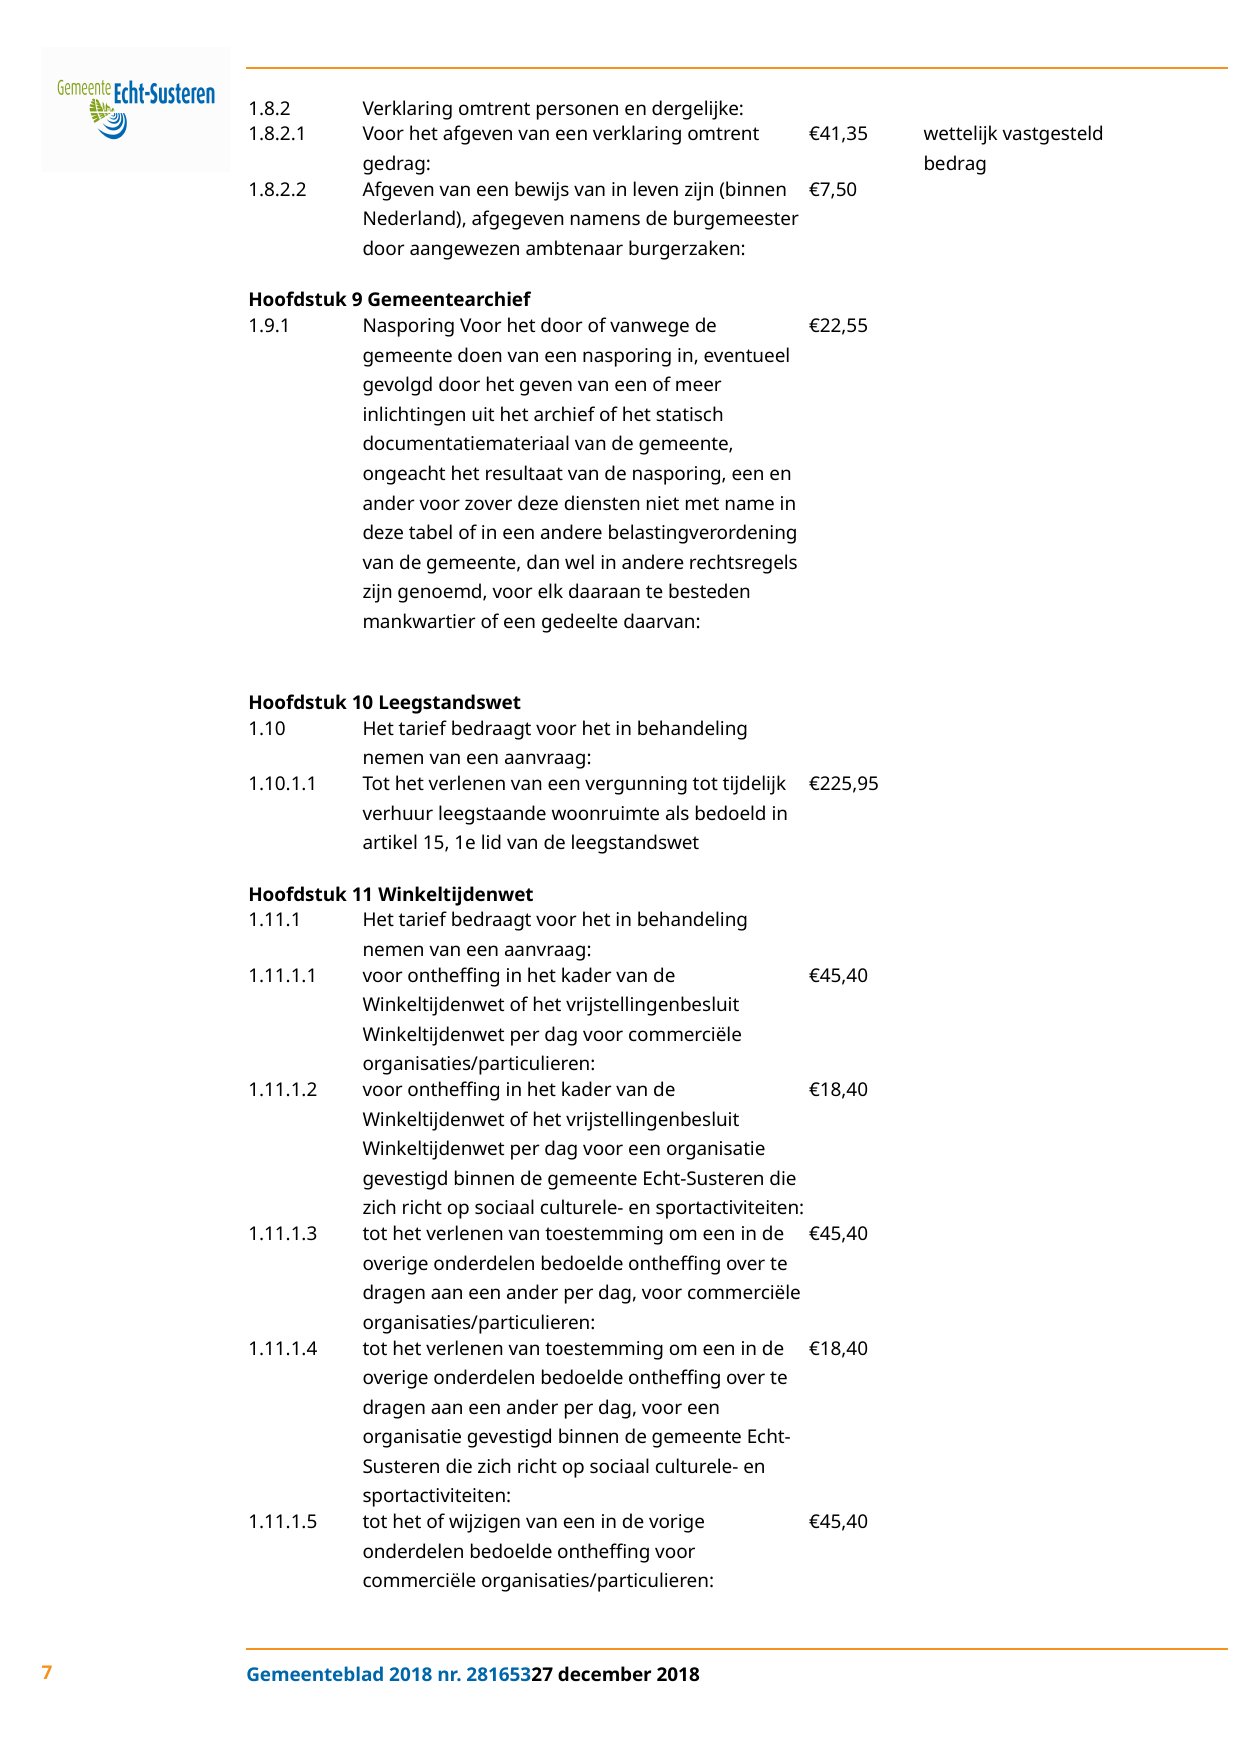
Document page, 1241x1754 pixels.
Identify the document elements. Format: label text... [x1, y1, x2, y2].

table_cell 1.10.1.1 [248, 770, 362, 855]
table_cell 1.11.1.5 [248, 1509, 362, 1593]
table_cell tot het of wijzigen van een in de vorige onderdelen bedoelde ontheffing voor commerciële organisaties/particulieren: [362, 1509, 809, 1593]
table_cell voor ontheffing in het kader van de Winkeltijdenwet of het vrijstellingenbesluit Winkeltijdenwet per dag voor een organisatie gevestigd binnen de gemeente Echt-Susteren die zich richt op sociaal culturele- en sportactiviteiten: [362, 1076, 809, 1220]
table_cell [923, 770, 1152, 855]
table_cell Afgeven van een bewijs van in leven zijn (binnen Nederland), afgegeven namens de burgemeester door aangewezen ambtenaar burgerzaken: [362, 176, 809, 261]
table_cell [809, 95, 923, 121]
table_cell [923, 634, 1152, 689]
table_cell 1.8.2 [248, 95, 362, 121]
table_cell €45,40 [809, 1220, 923, 1335]
table_cell Het tarief bedraagt voor het in behandeling nemen van een aanvraag: [362, 715, 809, 770]
table_cell Verklaring omtrent personen en dergelijke: [362, 95, 809, 121]
picture [41, 47, 231, 172]
table_cell [923, 906, 1152, 962]
table_cell [923, 689, 1152, 715]
table_cell [923, 95, 1152, 121]
table_cell [809, 286, 923, 312]
table_cell 1.11.1.2 [248, 1076, 362, 1220]
table_cell [809, 855, 923, 881]
table_cell [923, 176, 1152, 261]
table_cell [923, 1220, 1152, 1335]
table_cell Nasporing Voor het door of vanwege de gemeente doen van een nasporing in, eventueel gevolgd door het geven van een of meer inlichtingen uit het archief of het statisch documentatiemateriaal van de gemeente, ongeacht het resultaat van de nasporing, een en ander voor zover deze diensten niet met name in deze tabel of in een andere belastingverordening van de gemeente, dan wel in andere rechtsregels zijn genoemd, voor elk daaraan te besteden mankwartier of een gedeelte daarvan: [362, 312, 809, 634]
table_cell [923, 286, 1152, 312]
table_cell [923, 1335, 1152, 1508]
table_cell €18,40 [809, 1335, 923, 1508]
table_cell [248, 261, 362, 286]
table_cell 1.11.1 [248, 906, 362, 962]
table_cell [923, 881, 1152, 906]
table_cell [248, 855, 362, 881]
table_cell [923, 312, 1152, 634]
table_cell [248, 634, 362, 689]
table_cell Hoofdstuk 11 Winkeltijdenwet [248, 881, 809, 906]
table_cell [362, 261, 809, 286]
table_cell 1.11.1.3 [248, 1220, 362, 1335]
table_cell [362, 855, 809, 881]
table_cell [809, 881, 923, 906]
table_cell Hoofdstuk 10 Leegstandswet [248, 689, 809, 715]
table_cell 1.8.2.1 [248, 121, 362, 176]
table_cell [362, 634, 809, 689]
table_cell [809, 715, 923, 770]
table_cell Voor het afgeven van een verklaring omtrent gedrag: [362, 121, 809, 176]
table_cell [923, 1509, 1152, 1593]
table_cell Hoofdstuk 9 Gemeentearchief [248, 286, 809, 312]
table_cell [809, 906, 923, 962]
table_cell 1.8.2.2 [248, 176, 362, 261]
table_cell [923, 1076, 1152, 1220]
table_cell €225,95 [809, 770, 923, 855]
table_cell tot het verlenen van toestemming om een in de overige onderdelen bedoelde ontheffing over te dragen aan een ander per dag, voor commerciële organisaties/particulieren: [362, 1220, 809, 1335]
table_cell [923, 855, 1152, 881]
table_cell €22,55 [809, 312, 923, 634]
table_cell 1.11.1.1 [248, 962, 362, 1076]
table_cell Het tarief bedraagt voor het in behandeling nemen van een aanvraag: [362, 906, 809, 962]
table_cell €41,35 [809, 121, 923, 176]
table_cell 1.10 [248, 715, 362, 770]
table_cell [809, 634, 923, 689]
table_cell Tot het verlenen van een vergunning tot tijdelijk verhuur leegstaande woonruimte als bedoeld in artikel 15, 1e lid van de leegstandswet [362, 770, 809, 855]
table_cell [923, 962, 1152, 1076]
table_cell €45,40 [809, 1509, 923, 1593]
table_cell €18,40 [809, 1076, 923, 1220]
table_cell [923, 715, 1152, 770]
table_cell 1.9.1 [248, 312, 362, 634]
table_cell [809, 261, 923, 286]
table_cell €7,50 [809, 176, 923, 261]
table_cell 1.11.1.4 [248, 1335, 362, 1508]
table_cell €45,40 [809, 962, 923, 1076]
table_cell [923, 261, 1152, 286]
table_cell [809, 689, 923, 715]
table_cell voor ontheffing in het kader van de Winkeltijdenwet of het vrijstellingenbesluit Winkeltijdenwet per dag voor commerciële organisaties/particulieren: [362, 962, 809, 1076]
table_cell wettelijk vastgesteld bedrag [923, 121, 1152, 176]
table_cell tot het verlenen van toestemming om een in de overige onderdelen bedoelde ontheffing over te dragen aan een ander per dag, voor een organisatie gevestigd binnen de gemeente Echt-Susteren die zich richt op sociaal culturele- en sportactiviteiten: [362, 1335, 809, 1508]
